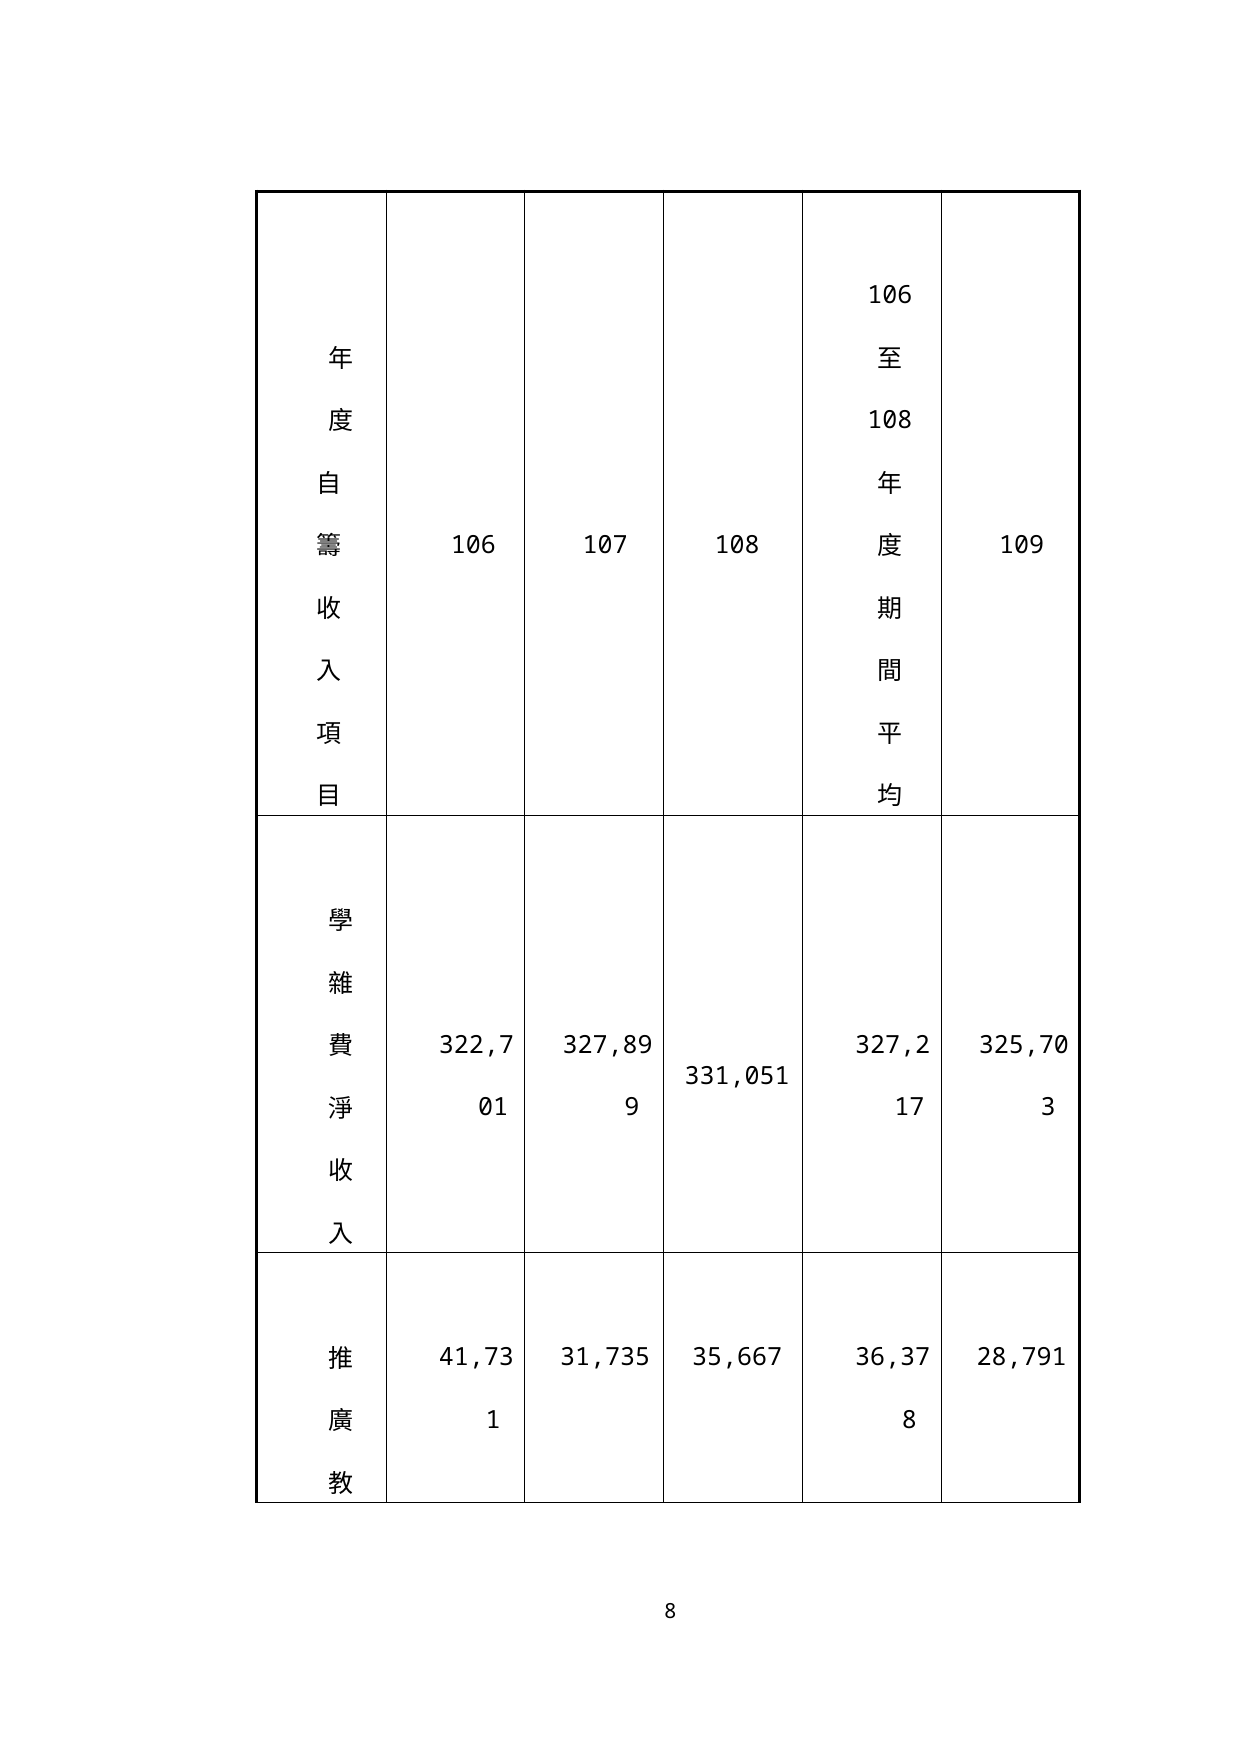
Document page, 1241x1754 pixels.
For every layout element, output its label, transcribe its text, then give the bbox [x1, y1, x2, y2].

table_cell 31,735 [525, 1253, 663, 1502]
table_header 107 [525, 193, 663, 814]
table_cell 327,899 [525, 816, 663, 1252]
table_header 106 [387, 193, 524, 814]
table_header 年度 自籌 收入項目 [258, 193, 386, 814]
table_header 108 [664, 193, 802, 814]
table_cell 學雜費 淨收入 [258, 816, 386, 1252]
table_cell 331,051 [664, 816, 802, 1252]
table_header 109 [942, 193, 1078, 814]
table_cell 327,217 [803, 816, 941, 1252]
table_cell 41,731 [387, 1253, 524, 1502]
table_cell 325,703 [942, 816, 1078, 1252]
table_cell 35,667 [664, 1253, 802, 1502]
table_cell 36,378 [803, 1253, 941, 1502]
table_header 106至108年度期間 平均 [803, 193, 941, 814]
table_cell 28,791 [942, 1253, 1078, 1502]
table_cell 322,701 [387, 816, 524, 1252]
table_cell 推廣教 [258, 1253, 386, 1502]
